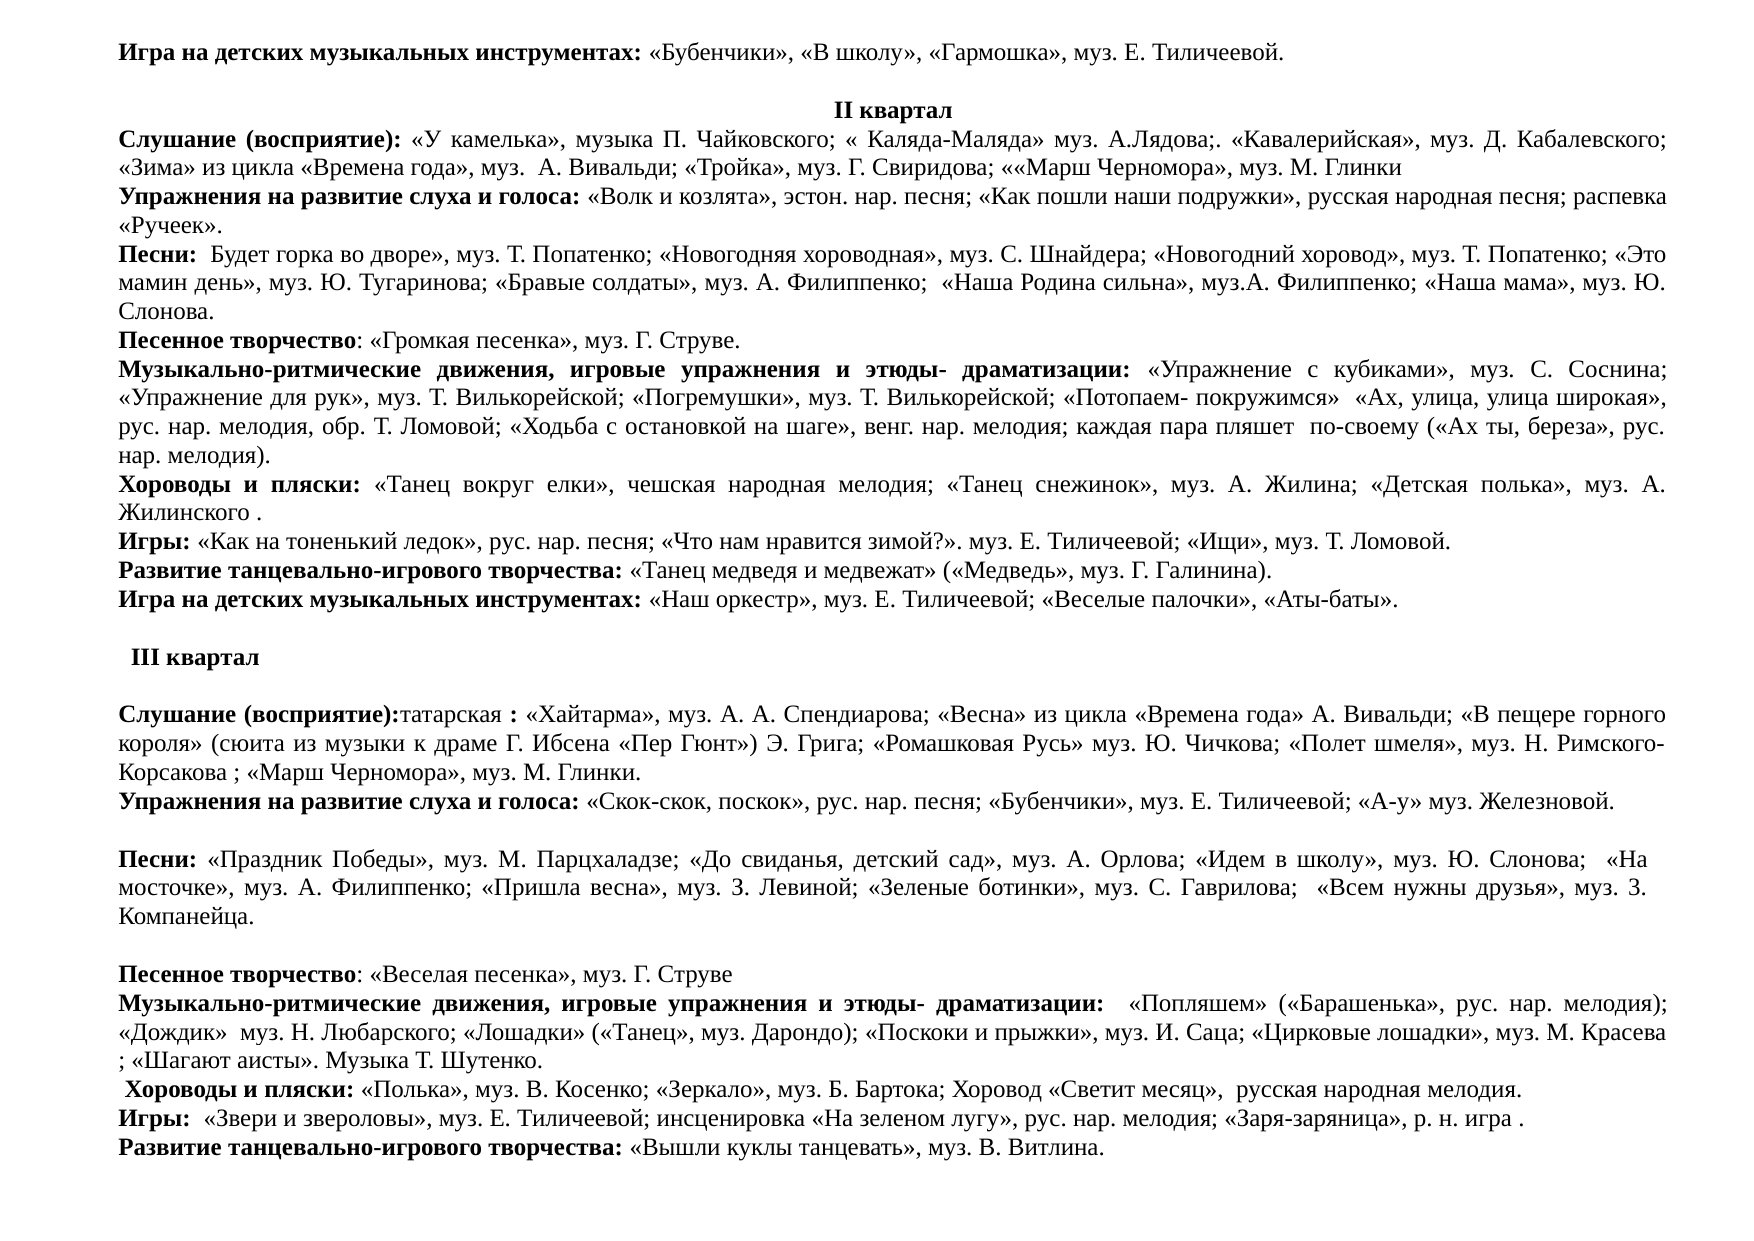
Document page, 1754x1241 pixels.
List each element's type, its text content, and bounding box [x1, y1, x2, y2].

text Слушание (восприятие): «У камелька», музыка П. Чайковского; « Каляда-Маляда» муз. А.Лядова;. «Кавалерийская», муз. Д. Кабалевского; «Зима» из цикла «Времена года», муз. А. Вивальди; «Тройка», муз. Г. Свиридова; ««Марш Черномора», муз. М. Глинки [118, 124, 1668, 181]
text Игры: «Звери и звероловы», муз. Е. Тиличеевой; инсценировка «На зеленом лугу», рус. нар. мелодия; «Заря-заряница», р. н. игра . [118, 1103, 1668, 1132]
text Слушание (восприятие):татарская : «Хайтарма», муз. А. А. Спендиарова; «Весна» из цикла «Времена года» А. Вивальди; «В пещере горного короля» (сюита из музыки к драме Г. Ибсена «Пер Гюнт») Э. Грига; «Ромашковая Русь» муз. Ю. Чичкова; «Полет шмеля», муз. Н. Римского-Корсакова ; «Марш Черномора», муз. М. Глинки. [118, 699, 1668, 786]
text Хороводы и пляски: «Танец вокруг елки», чешская народная мелодия; «Танец снежинок», муз. А. Жилина; «Детская полька», муз. А. Жилинского . [118, 469, 1668, 526]
text Развитие танцевально-игрового творчества: «Танец медведя и медвежат» («Медведь», муз. Г. Галинина). [118, 555, 1668, 584]
text Музыкально-ритмические движения, игровые упражнения и этюды- драматизации: «Упражнение с кубиками», муз. С. Соснина; «Упражнение для рук», муз. Т. Вилькорейской; «Погремушки», муз. Т. Вилькорейской; «Потопаем- покружимся» «Ах, улица, улица широкая», рус. нар. мелодия, обр. Т. Ломовой; «Ходьба с остановкой на шаге», венг. нар. мелодия; каждая пара пляшет по-своему («Ах ты, береза», рус. нар. мелодия). [118, 354, 1668, 469]
text Музыкально-ритмические движения, игровые упражнения и этюды- драматизации: «Попляшем» («Барашенька», рус. нар. мелодия); «Дождик» муз. Н. Любарского; «Лошадки» («Танец», муз. Дарондо); «Поскоки и прыжки», муз. И. Саца; «Цирковые лошадки», муз. М. Красева ; «Шагают аисты». Музыка Т. Шутенко. [118, 988, 1668, 1074]
text Игры: «Как на тоненький ледок», рус. нар. песня; «Что нам нравится зимой?». муз. Е. Тиличеевой; «Ищи», муз. Т. Ломовой. [118, 526, 1668, 555]
text Песенное творчество: «Веселая песенка», муз. Г. Струве [118, 959, 1668, 988]
text Песни: «Праздник Победы», муз. М. Парцхаладзе; «До свиданья, детский сад», муз. А. Орлова; «Идем в школу», муз. Ю. Слонова; «На мосточке», муз. А. Филиппенко; «Пришла весна», муз. З. Левиной; «Зеленые ботинки», муз. С. Гаврилова; «Всем нужны друзья», муз. 3. Компанейца. [118, 844, 1649, 930]
text Упражнения на развитие слуха и голоса: «Скок-скок, поскок», рус. нар. песня; «Бубенчики», муз. Е. Тиличеевой; «А-у» муз. Железновой. [118, 786, 1668, 814]
text Развитие танцевально-игрового творчества: «Вышли куклы танцевать», муз. В. Витлина. [118, 1132, 1668, 1160]
text II квартал [118, 95, 1668, 124]
text Песни: Будет горка во дворе», муз. Т. Попатенко; «Новогодняя хороводная», муз. С. Шнайдера; «Новогодний хоровод», муз. Т. Попатенко; «Это мамин день», муз. Ю. Тугаринова; «Бравые солдаты», муз. А. Филиппенко; «Наша Родина сильна», муз.А. Филиппенко; «Наша мама», муз. Ю. Слонова. [118, 239, 1668, 325]
text Хороводы и пляски: «Полька», муз. В. Косенко; «Зеркало», муз. Б. Бартока; Хоровод «Светит месяц», русская народная мелодия. [118, 1074, 1668, 1103]
text Упражнения на развитие слуха и голоса: «Волк и козлята», эстон. нар. песня; «Как пошли наши подружки», русская народная песня; распевка «Ручеек». [118, 181, 1668, 239]
text III квартал [118, 642, 1649, 670]
text Игра на детских музыкальных инструментах: «Бубенчики», «В школу», «Гармошка», муз. Е. Тиличеевой. [118, 37, 1668, 66]
text Игра на детских музыкальных инструментах: «Наш оркестр», муз. Е. Тиличеевой; «Веселые палочки», «Аты-баты». [118, 584, 1668, 612]
text Песенное творчество: «Громкая песенка», муз. Г. Струве. [118, 325, 1668, 354]
